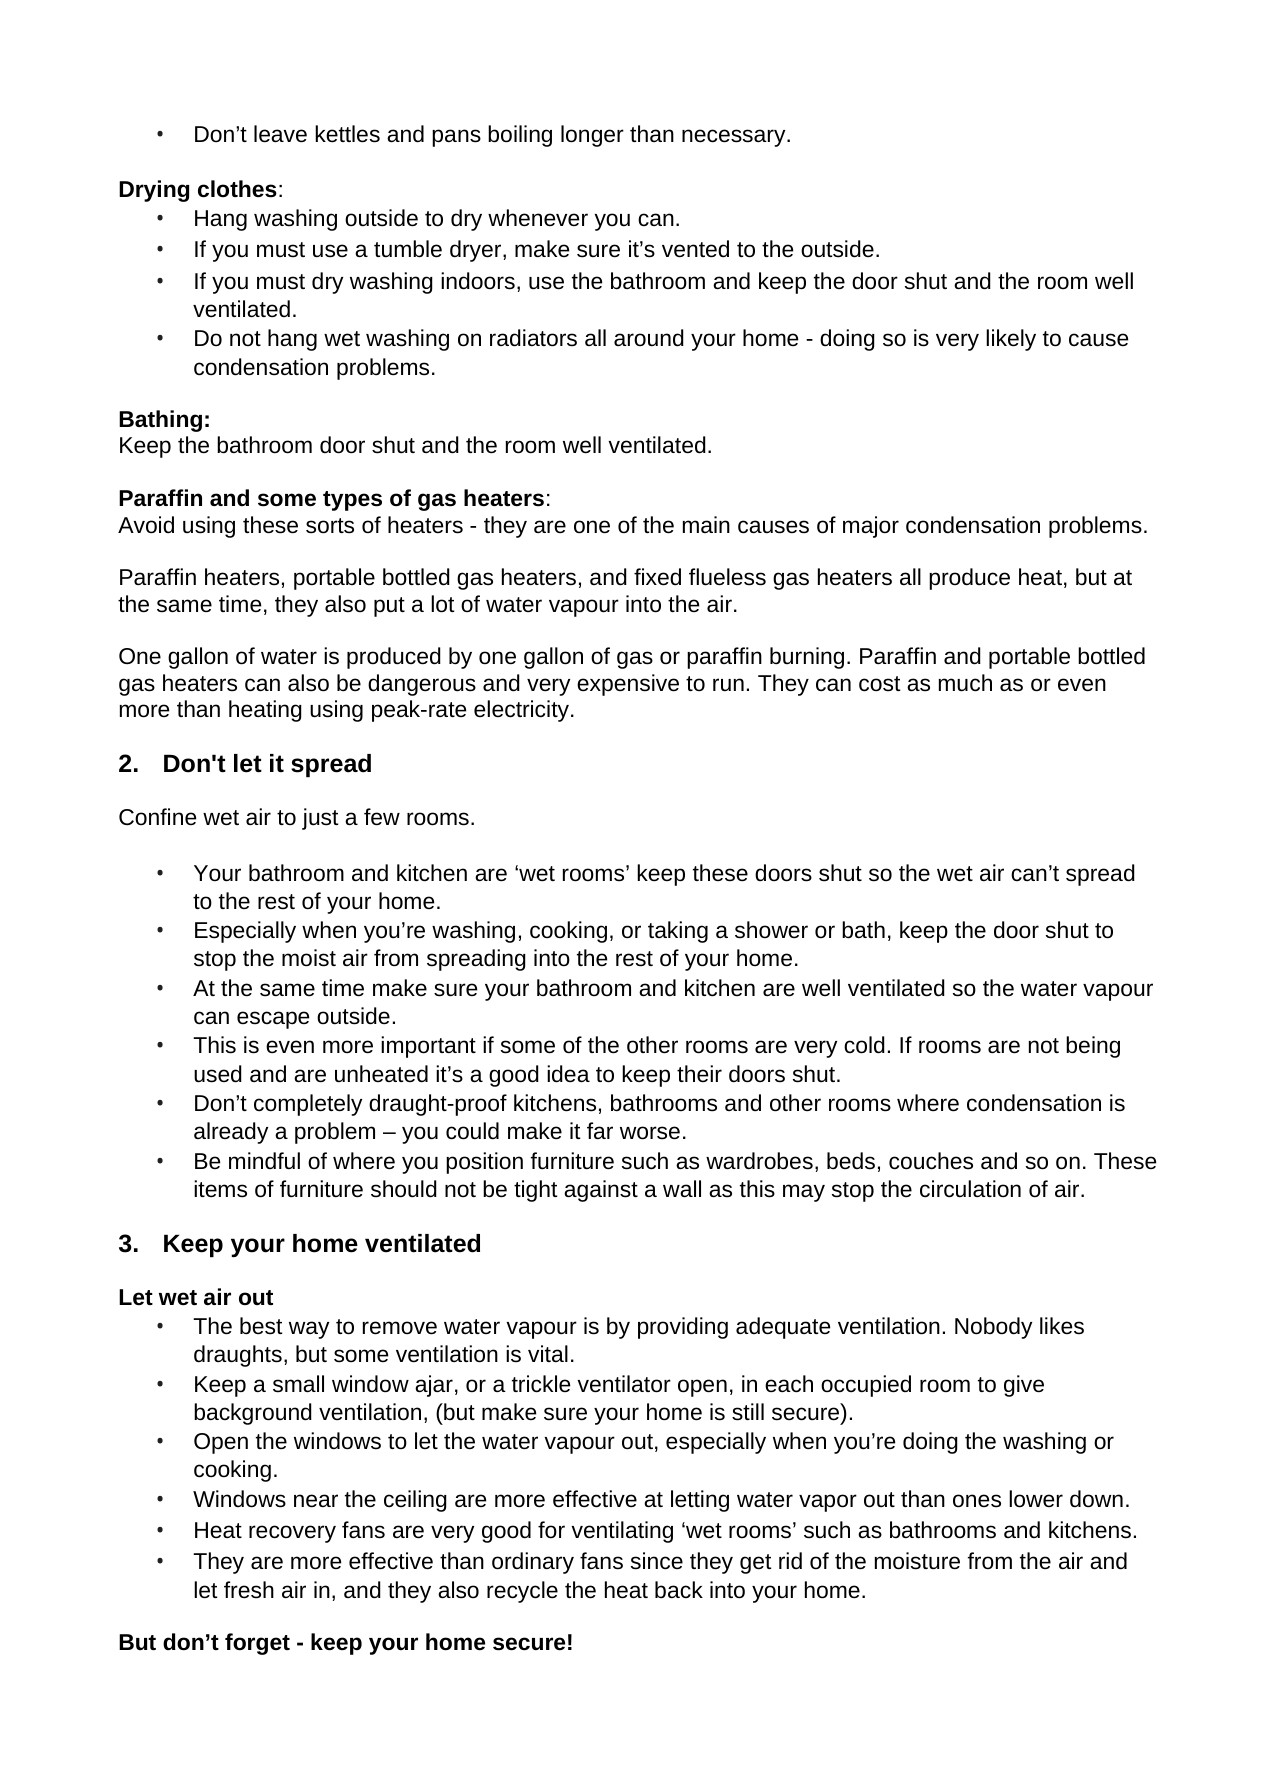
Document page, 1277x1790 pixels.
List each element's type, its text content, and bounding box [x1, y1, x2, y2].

text But don’t forget - keep your home secure! [118, 1629, 1158, 1656]
list The best way to remove water vapour is by providing adequate ventilation. Nobody likes draughts, but some ventilation is vital. [156, 1310, 1158, 1368]
list Hang washing outside to dry whenever you can. [156, 202, 1158, 233]
list At the same time make sure your bathroom and kitchen are well ventilated so the water vapour can escape outside. [156, 972, 1158, 1029]
list Keep a small window ajar, or a trickle ventilator open, in each occupied room to give background ventilation, (but make sure your home is still secure). [156, 1368, 1158, 1425]
text Drying clothes: [118, 176, 1158, 202]
text Bathing: [118, 406, 1158, 432]
list Don’t leave kettles and pans boiling longer than necessary. [156, 118, 1158, 149]
list Windows near the ceiling are more effective at letting water vapor out than ones lower down. [156, 1483, 1158, 1514]
list Don’t completely draught-proof kitchens, bathrooms and other rooms where condensation is already a problem – you could make it far worse. [156, 1087, 1158, 1144]
list Do not hang wet washing on radiators all around your home - doing so is very likely to cause condensation problems. [156, 322, 1158, 380]
list Be mindful of where you position furniture such as wardrobes, beds, couches and so on. These items of furniture should not be tight against a wall as this may stop the circulation of air. [156, 1144, 1158, 1202]
subtitle Keep your home ventilated [118, 1228, 1158, 1257]
text Paraffin and some types of gas heaters: [118, 485, 1158, 512]
list Your bathroom and kitchen are ‘wet rooms’ keep these doors shut so the wet air can’t spread to the rest of your home. [156, 857, 1158, 914]
subtitle Don't let it spread [118, 749, 1158, 777]
text Paraffin heaters, portable bottled gas heaters, and fixed flueless gas heaters all produce heat, but at the same time, they also put a lot of water vapour into the air. [118, 564, 1158, 617]
text One gallon of water is produced by one gallon of gas or paraffin burning. Paraffin and portable bottled gas heaters can also be dangerous and very expensive to run. They can cost as much as or even more than heating using peak-rate electricity. [118, 643, 1158, 722]
list If you must use a tumble dryer, make sure it’s vented to the outside. [156, 233, 1158, 264]
text Confine wet air to just a few rooms. [118, 804, 1158, 830]
list This is even more important if some of the other rooms are very cold. If rooms are not being used and are unheated it’s a good idea to keep their doors shut. [156, 1029, 1158, 1087]
list Especially when you’re washing, cooking, or taking a shower or bath, keep the door shut to stop the moist air from spreading into the rest of your home. [156, 914, 1158, 972]
list Heat recovery fans are very good for ventilating ‘wet rooms’ such as bathrooms and kitchens. [156, 1514, 1158, 1545]
text Let wet air out [118, 1284, 1158, 1310]
list If you must dry washing indoors, use the bathroom and keep the door shut and the room well ventilated. [156, 264, 1158, 322]
text Keep the bathroom door shut and the room well ventilated. [118, 432, 1158, 459]
list Open the windows to let the water vapour out, especially when you’re doing the washing or cooking. [156, 1425, 1158, 1483]
list They are more effective than ordinary fans since they get rid of the moisture from the air and let fresh air in, and they also recycle the heat back into your home. [156, 1545, 1158, 1603]
text Avoid using these sorts of heaters - they are one of the main causes of major condensation problems. [118, 512, 1158, 538]
